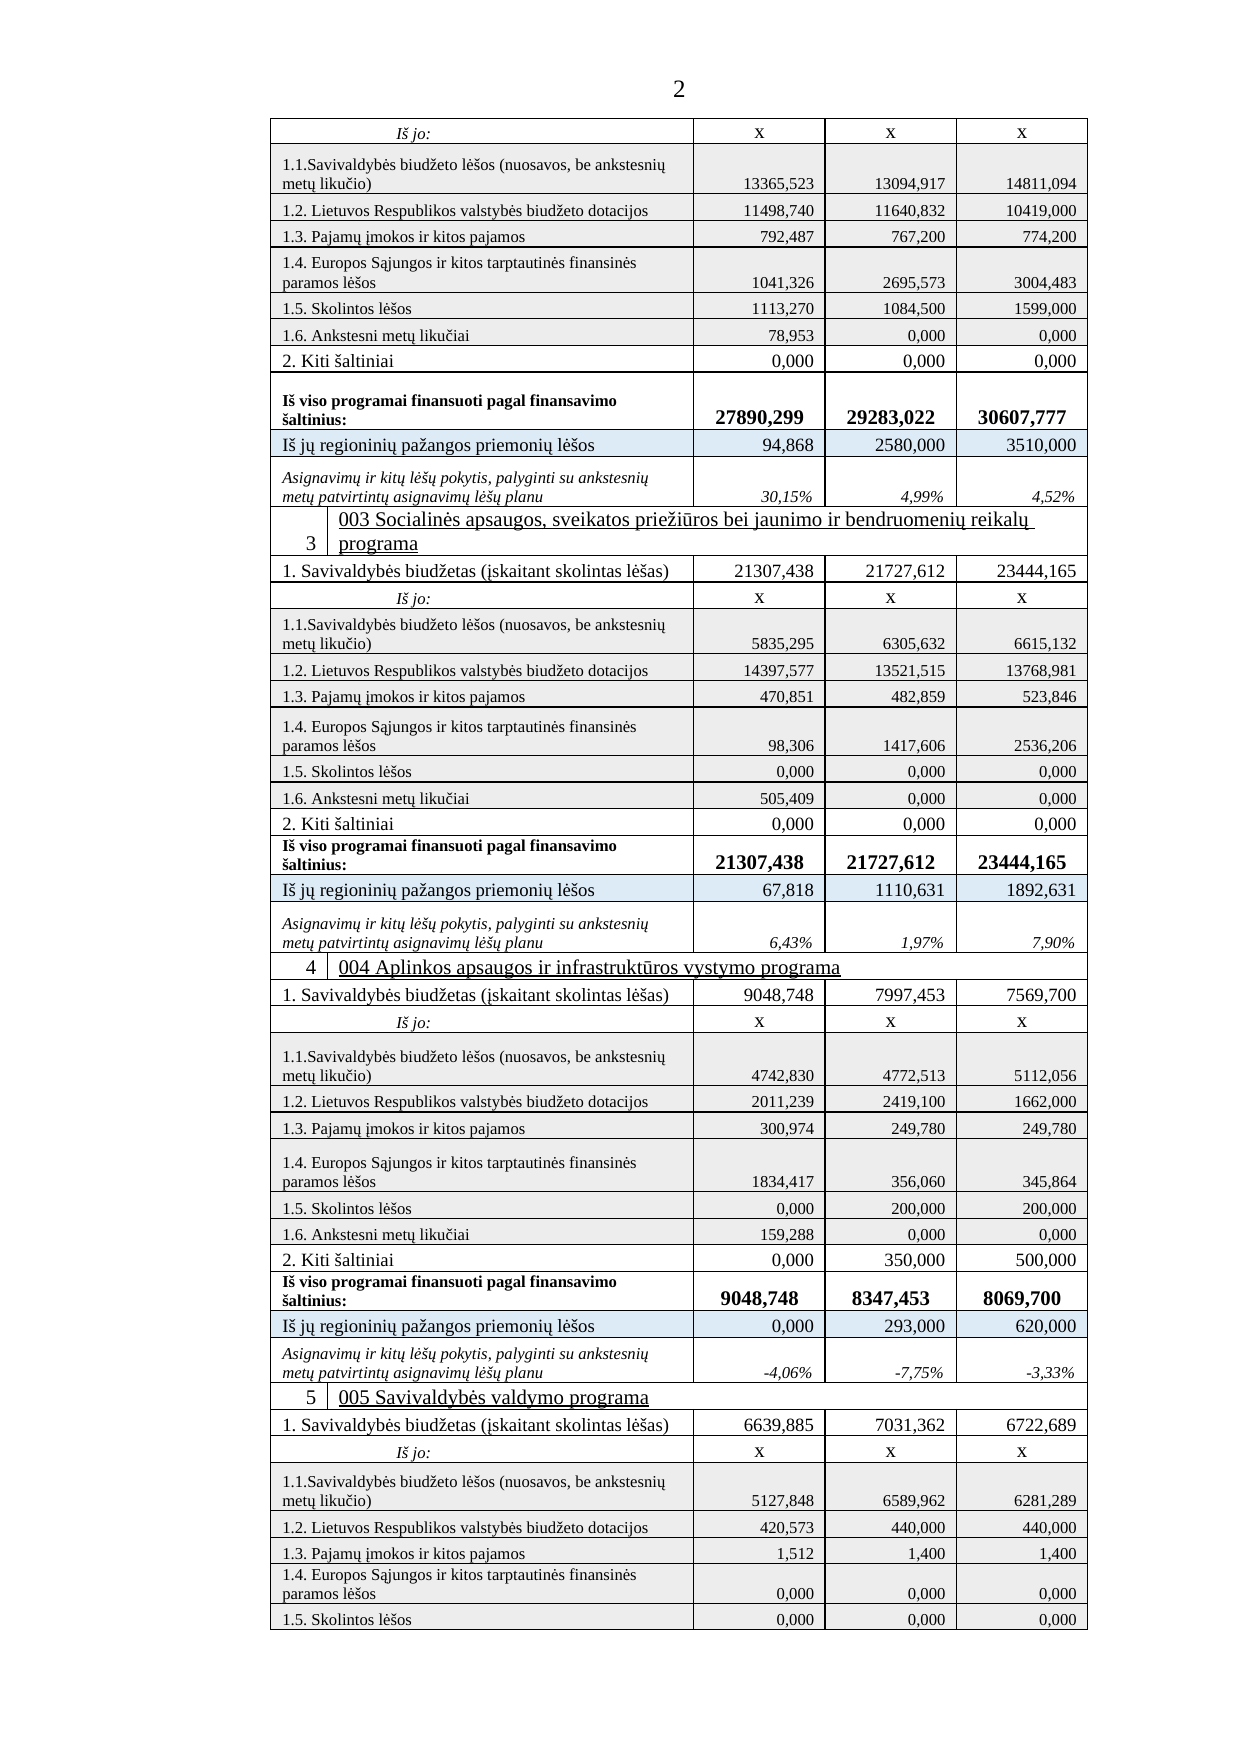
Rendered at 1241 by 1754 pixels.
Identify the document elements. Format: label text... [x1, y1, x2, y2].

table_cell 1.2. Lietuvos Respublikos valstybės biudžeto dotacijos [271, 654, 693, 680]
table_cell 4 [271, 953, 327, 979]
table_cell 78,953 [694, 319, 824, 345]
table_cell 1.2. Lietuvos Respublikos valstybės biudžeto dotacijos [271, 194, 693, 220]
table_cell 1.6. Ankstesni metų likučiai [271, 783, 693, 808]
table_cell Iš viso programai finansuoti pagal finansavimo šaltinius: [271, 836, 693, 874]
table_cell 0,000 [826, 319, 956, 345]
table_cell 1.3. Pajamų įmokos ir kitos pajamos [271, 221, 693, 246]
table_cell -3,33% [957, 1338, 1087, 1382]
table_cell 6639,885 [694, 1410, 824, 1435]
table_cell 005 Savivaldybės valdymo programa [328, 1383, 1087, 1409]
table_cell 1.2. Lietuvos Respublikos valstybės biudžeto dotacijos [271, 1511, 693, 1537]
table_cell x [694, 119, 824, 143]
table_cell 7997,453 [826, 980, 956, 1005]
table_cell 11640,832 [826, 194, 956, 220]
table_cell x [826, 1436, 956, 1462]
table_cell 0,000 [957, 346, 1087, 371]
table_cell 8069,700 [957, 1272, 1087, 1310]
table_cell 21727,612 [826, 836, 956, 874]
table_cell 1.5. Skolintos lėšos [271, 1604, 693, 1629]
table_cell 1,400 [826, 1538, 956, 1563]
table_cell 2419,100 [826, 1086, 956, 1111]
table_cell 1. Savivaldybės biudžetas (įskaitant skolintas lėšas) [271, 1410, 693, 1435]
table_cell Iš jo: [271, 583, 693, 608]
table_cell 1110,631 [826, 875, 956, 901]
table_cell 2. Kiti šaltiniai [271, 1245, 693, 1271]
table_cell 1041,326 [694, 248, 824, 292]
table_cell 13365,523 [694, 144, 824, 193]
table_cell Iš jų regioninių pažangos priemonių lėšos [271, 875, 693, 901]
table_cell 620,000 [957, 1311, 1087, 1337]
table_cell 300,974 [694, 1113, 824, 1138]
table_cell 0,000 [694, 1564, 824, 1603]
table_cell 767,200 [826, 221, 956, 246]
table_cell 0,000 [826, 783, 956, 808]
table_cell 293,000 [826, 1311, 956, 1337]
table_cell 3004,483 [957, 248, 1087, 292]
table_cell Asignavimų ir kitų lėšų pokytis, palyginti su ankstesnių metų patvirtintų asignavimų lėšų planu [271, 457, 693, 506]
table_cell 505,409 [694, 783, 824, 808]
table_cell 1.4. Europos Sąjungos ir kitos tarptautinės finansinės paramos lėšos [271, 1564, 693, 1603]
table_cell 13768,981 [957, 654, 1087, 680]
table_cell 23444,165 [957, 556, 1087, 581]
table_cell 0,000 [694, 809, 824, 834]
table_cell 0,000 [694, 756, 824, 781]
table_cell 470,851 [694, 681, 824, 706]
table_cell -4,06% [694, 1338, 824, 1382]
table_cell x [957, 119, 1087, 143]
table_cell 3 [271, 507, 327, 555]
table_cell 1.4. Europos Sąjungos ir kitos tarptautinės finansinės paramos lėšos [271, 708, 693, 755]
table_cell 2011,239 [694, 1086, 824, 1111]
table_cell 2536,206 [957, 708, 1087, 755]
table_cell x [694, 1006, 824, 1032]
table_cell 1.1.Savivaldybės biudžeto lėšos (nuosavos, be ankstesnių metų likučio) [271, 144, 693, 193]
table_cell 345,864 [957, 1139, 1087, 1191]
table_cell 356,060 [826, 1139, 956, 1191]
table_cell 1.3. Pajamų įmokos ir kitos pajamos [271, 1113, 693, 1138]
table_cell 2. Kiti šaltiniai [271, 809, 693, 834]
table_cell 14811,094 [957, 144, 1087, 193]
table_cell Iš jų regioninių pažangos priemonių lėšos [271, 430, 693, 456]
table_cell Iš jo: [271, 1006, 693, 1032]
table_cell 7031,362 [826, 1410, 956, 1435]
table_cell 0,000 [694, 346, 824, 371]
table_cell 29283,022 [826, 373, 956, 429]
table_cell 0,000 [694, 1192, 824, 1218]
table_cell 4772,513 [826, 1033, 956, 1085]
table_cell 1417,606 [826, 708, 956, 755]
table_cell 5 [271, 1383, 327, 1409]
table_cell 27890,299 [694, 373, 824, 429]
table_cell 1.4. Europos Sąjungos ir kitos tarptautinės finansinės paramos lėšos [271, 248, 693, 292]
table_cell 21307,438 [694, 556, 824, 581]
table_cell 1.6. Ankstesni metų likučiai [271, 319, 693, 345]
table_cell 30,15% [694, 457, 824, 506]
table_cell 004 Aplinkos apsaugos ir infrastruktūros vystymo programa [328, 953, 1087, 979]
table_cell 4742,830 [694, 1033, 824, 1085]
table_cell 9048,748 [694, 980, 824, 1005]
table_cell 1.5. Skolintos lėšos [271, 1192, 693, 1218]
table_cell 6305,632 [826, 609, 956, 653]
table_cell 7,90% [957, 902, 1087, 952]
table_cell 0,000 [694, 1311, 824, 1337]
table_cell 1.1.Savivaldybės biudžeto lėšos (nuosavos, be ankstesnių metų likučio) [271, 1033, 693, 1085]
table_cell 4,99% [826, 457, 956, 506]
table_cell 6,43% [694, 902, 824, 952]
table_cell 5112,056 [957, 1033, 1087, 1085]
table_cell 1,97% [826, 902, 956, 952]
table_cell 1. Savivaldybės biudžetas (įskaitant skolintas lėšas) [271, 556, 693, 581]
table_cell 30607,777 [957, 373, 1087, 429]
table_cell x [826, 583, 956, 608]
table_cell 1.3. Pajamų įmokos ir kitos pajamos [271, 681, 693, 706]
table_cell x [826, 1006, 956, 1032]
table_cell 482,859 [826, 681, 956, 706]
table_cell 1662,000 [957, 1086, 1087, 1111]
table_cell 0,000 [826, 1564, 956, 1603]
table_cell 6589,962 [826, 1463, 956, 1510]
table_cell 249,780 [826, 1113, 956, 1138]
table_cell x [694, 1436, 824, 1462]
table_cell 1. Savivaldybės biudžetas (įskaitant skolintas lėšas) [271, 980, 693, 1005]
table_cell 0,000 [957, 756, 1087, 781]
table_cell 21307,438 [694, 836, 824, 874]
table_cell 1.6. Ankstesni metų likučiai [271, 1219, 693, 1244]
table_cell 13521,515 [826, 654, 956, 680]
table_cell 98,306 [694, 708, 824, 755]
table_cell 23444,165 [957, 836, 1087, 874]
table_cell x [957, 1436, 1087, 1462]
table_cell 1.5. Skolintos lėšos [271, 293, 693, 318]
table_cell 2695,573 [826, 248, 956, 292]
table_cell 0,000 [694, 1604, 824, 1629]
table_cell 500,000 [957, 1245, 1087, 1271]
table_cell 0,000 [826, 1219, 956, 1244]
table_cell 8347,453 [826, 1272, 956, 1310]
table_cell 200,000 [826, 1192, 956, 1218]
table_cell 1113,270 [694, 293, 824, 318]
table_cell 0,000 [957, 1219, 1087, 1244]
table_cell 3510,000 [957, 430, 1087, 456]
table_cell 1.2. Lietuvos Respublikos valstybės biudžeto dotacijos [271, 1086, 693, 1111]
table_cell 159,288 [694, 1219, 824, 1244]
table_cell x [957, 1006, 1087, 1032]
table_cell 249,780 [957, 1113, 1087, 1138]
table_cell Asignavimų ir kitų lėšų pokytis, palyginti su ankstesnių metų patvirtintų asignavimų lėšų planu [271, 902, 693, 952]
table_cell 420,573 [694, 1511, 824, 1537]
table_cell 1.1.Savivaldybės biudžeto lėšos (nuosavos, be ankstesnių metų likučio) [271, 609, 693, 653]
table_cell 0,000 [826, 346, 956, 371]
table_cell 4,52% [957, 457, 1087, 506]
table_cell 6615,132 [957, 609, 1087, 653]
table_cell 13094,917 [826, 144, 956, 193]
table_cell x [826, 119, 956, 143]
table_cell 10419,000 [957, 194, 1087, 220]
table_cell 1.3. Pajamų įmokos ir kitos pajamos [271, 1538, 693, 1563]
table_cell 7569,700 [957, 980, 1087, 1005]
table_cell 0,000 [957, 1564, 1087, 1603]
table_cell Iš viso programai finansuoti pagal finansavimo šaltinius: [271, 373, 693, 429]
table_cell 200,000 [957, 1192, 1087, 1218]
table_cell 5127,848 [694, 1463, 824, 1510]
table_cell 14397,577 [694, 654, 824, 680]
table_cell 0,000 [826, 1604, 956, 1629]
table_cell 6281,289 [957, 1463, 1087, 1510]
table_cell 1892,631 [957, 875, 1087, 901]
table_cell 003 Socialinės apsaugos, sveikatos priežiūros bei jaunimo ir bendruomenių reikalų programa [328, 507, 1087, 555]
table_cell Iš jo: [271, 1436, 693, 1462]
table_cell 1,512 [694, 1538, 824, 1563]
table_cell 67,818 [694, 875, 824, 901]
table_cell 1.5. Skolintos lėšos [271, 756, 693, 781]
table_cell 774,200 [957, 221, 1087, 246]
table_cell 0,000 [694, 1245, 824, 1271]
table_cell x [957, 583, 1087, 608]
table_cell 0,000 [957, 783, 1087, 808]
table_cell -7,75% [826, 1338, 956, 1382]
table_cell 0,000 [826, 809, 956, 834]
table_cell 1084,500 [826, 293, 956, 318]
table_cell 5835,295 [694, 609, 824, 653]
table_cell 21727,612 [826, 556, 956, 581]
table_cell 94,868 [694, 430, 824, 456]
table_cell Iš jo: [271, 119, 693, 143]
table_cell 523,846 [957, 681, 1087, 706]
table_cell 2580,000 [826, 430, 956, 456]
table_cell 9048,748 [694, 1272, 824, 1310]
table_cell 11498,740 [694, 194, 824, 220]
table_cell 1.4. Europos Sąjungos ir kitos tarptautinės finansinės paramos lėšos [271, 1139, 693, 1191]
table_cell 0,000 [826, 756, 956, 781]
table_cell 2. Kiti šaltiniai [271, 346, 693, 371]
table_cell 440,000 [957, 1511, 1087, 1537]
table_cell 792,487 [694, 221, 824, 246]
table_cell 0,000 [957, 1604, 1087, 1629]
table_cell 1,400 [957, 1538, 1087, 1563]
table_cell 1599,000 [957, 293, 1087, 318]
table_cell Iš viso programai finansuoti pagal finansavimo šaltinius: [271, 1272, 693, 1310]
table_cell 350,000 [826, 1245, 956, 1271]
table_cell 0,000 [957, 809, 1087, 834]
table_cell 0,000 [957, 319, 1087, 345]
table_cell 440,000 [826, 1511, 956, 1537]
table_cell Iš jų regioninių pažangos priemonių lėšos [271, 1311, 693, 1337]
table_cell 1834,417 [694, 1139, 824, 1191]
table_cell 1.1.Savivaldybės biudžeto lėšos (nuosavos, be ankstesnių metų likučio) [271, 1463, 693, 1510]
table_cell 6722,689 [957, 1410, 1087, 1435]
table_cell x [694, 583, 824, 608]
table_cell Asignavimų ir kitų lėšų pokytis, palyginti su ankstesnių metų patvirtintų asignavimų lėšų planu [271, 1338, 693, 1382]
